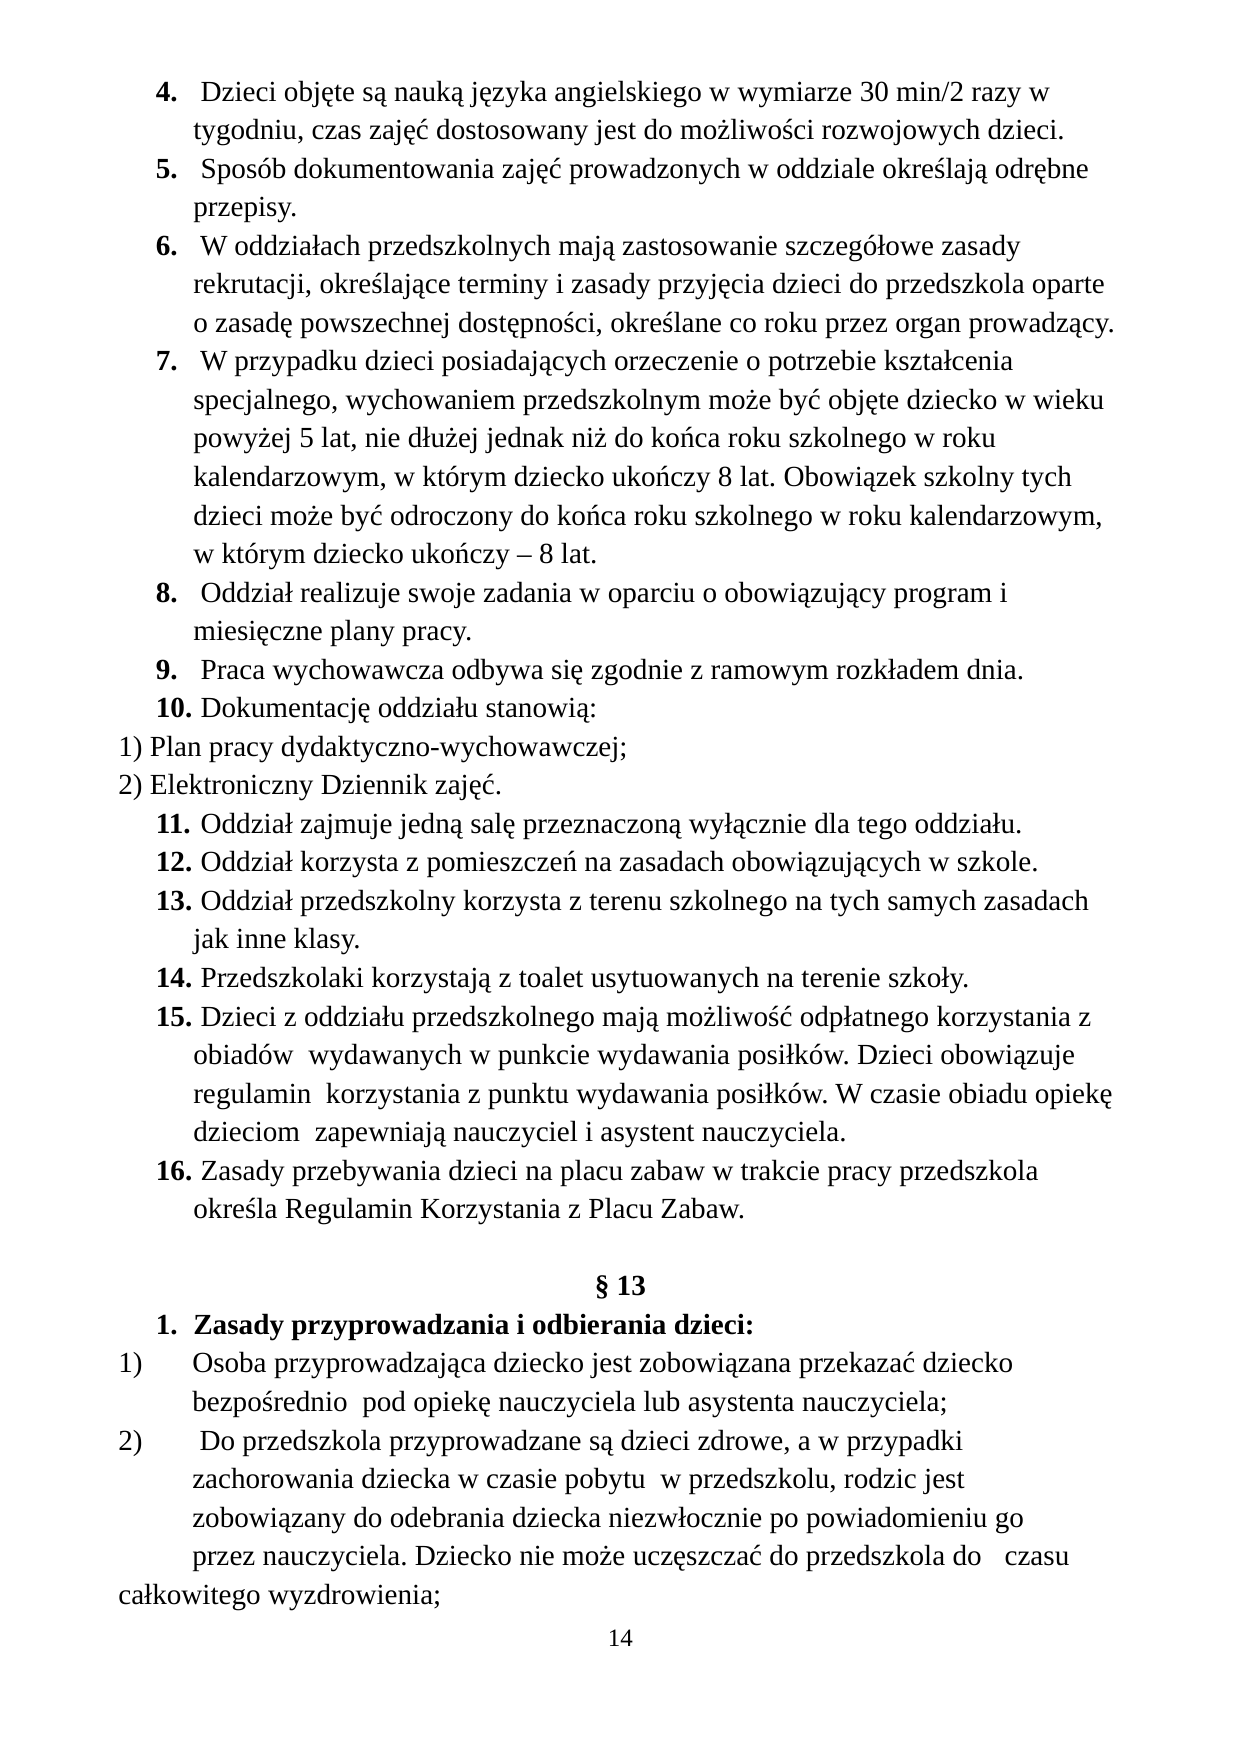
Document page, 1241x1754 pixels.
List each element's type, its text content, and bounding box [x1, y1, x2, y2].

list Dzieci z oddziału przedszkolnego mają możliwość odpłatnego korzystania z obiadów wydawanych w punkcie wydawania posiłków. Dzieci obowiązuje regulamin korzystania z punktu wydawania posiłków. W czasie obiadu opiekę dzieciom zapewniają nauczyciel i asystent nauczyciela. [156, 999, 1122, 1148]
list Zasady przyprowadzania i odbierania dzieci: [156, 1307, 1122, 1341]
list Dzieci objęte są nauką języka angielskiego w wymiarze 30 min/2 razy w tygodniu, czas zajęć dostosowany jest do możliwości rozwojowych dzieci. [156, 74, 1122, 146]
text 1) Plan pracy dydaktyczno-wychowawczej; [118, 729, 1122, 762]
list Oddział korzysta z pomieszczeń na zasadach obowiązujących w szkole. [156, 844, 1122, 878]
list Przedszkolaki korzystają z toalet usytuowanych na terenie szkoły. [156, 960, 1122, 994]
text 1) Osoba przyprowadzająca dziecko jest zobowiązana przekazać dziecko bezpośrednio pod opiekę nauczyciela lub asystenta nauczyciela; [118, 1346, 1122, 1418]
list Dokumentację oddziału stanowią: [156, 690, 1122, 724]
list Sposób dokumentowania zajęć prowadzonych w oddziale określają odrębne przepisy. [156, 151, 1122, 223]
text § 13 [118, 1268, 1122, 1302]
text 2) Do przedszkola przyprowadzane są dzieci zdrowe, a w przypadki zachorowania dziecka w czasie pobytu w przedszkolu, rodzic jest zobowiązany do odebrania dziecka niezwłocznie po powiadomieniu go przez nauczyciela. Dziecko nie może uczęszczać do przedszkola do czasu całkowitego wyzdrowienia; [118, 1423, 1122, 1610]
list Praca wychowawcza odbywa się zgodnie z ramowym rozkładem dnia. [156, 652, 1122, 685]
list Oddział zajmuje jedną salę przeznaczoną wyłącznie dla tego oddziału. [156, 806, 1122, 839]
list W oddziałach przedszkolnych mają zastosowanie szczegółowe zasady rekrutacji, określające terminy i zasady przyjęcia dzieci do przedszkola oparte o zasadę powszechnej dostępności, określane co roku przez organ prowadzący. [156, 228, 1122, 338]
list Zasady przebywania dzieci na placu zabaw w trakcie pracy przedszkola określa Regulamin Korzystania z Placu Zabaw. [156, 1153, 1122, 1225]
list W przypadku dzieci posiadających orzeczenie o potrzebie kształcenia specjalnego, wychowaniem przedszkolnym może być objęte dziecko w wieku powyżej 5 lat, nie dłużej jednak niż do końca roku szkolnego w roku kalendarzowym, w którym dziecko ukończy 8 lat. Obowiązek szkolny tych dzieci może być odroczony do końca roku szkolnego w roku kalendarzowym, w którym dziecko ukończy – 8 lat. [156, 343, 1122, 570]
list Oddział realizuje swoje zadania w oparciu o obowiązujący program i miesięczne plany pracy. [156, 575, 1122, 647]
list Oddział przedszkolny korzysta z terenu szkolnego na tych samych zasadach jak inne klasy. [156, 883, 1122, 955]
text 2) Elektroniczny Dziennik zajęć. [118, 767, 1122, 801]
